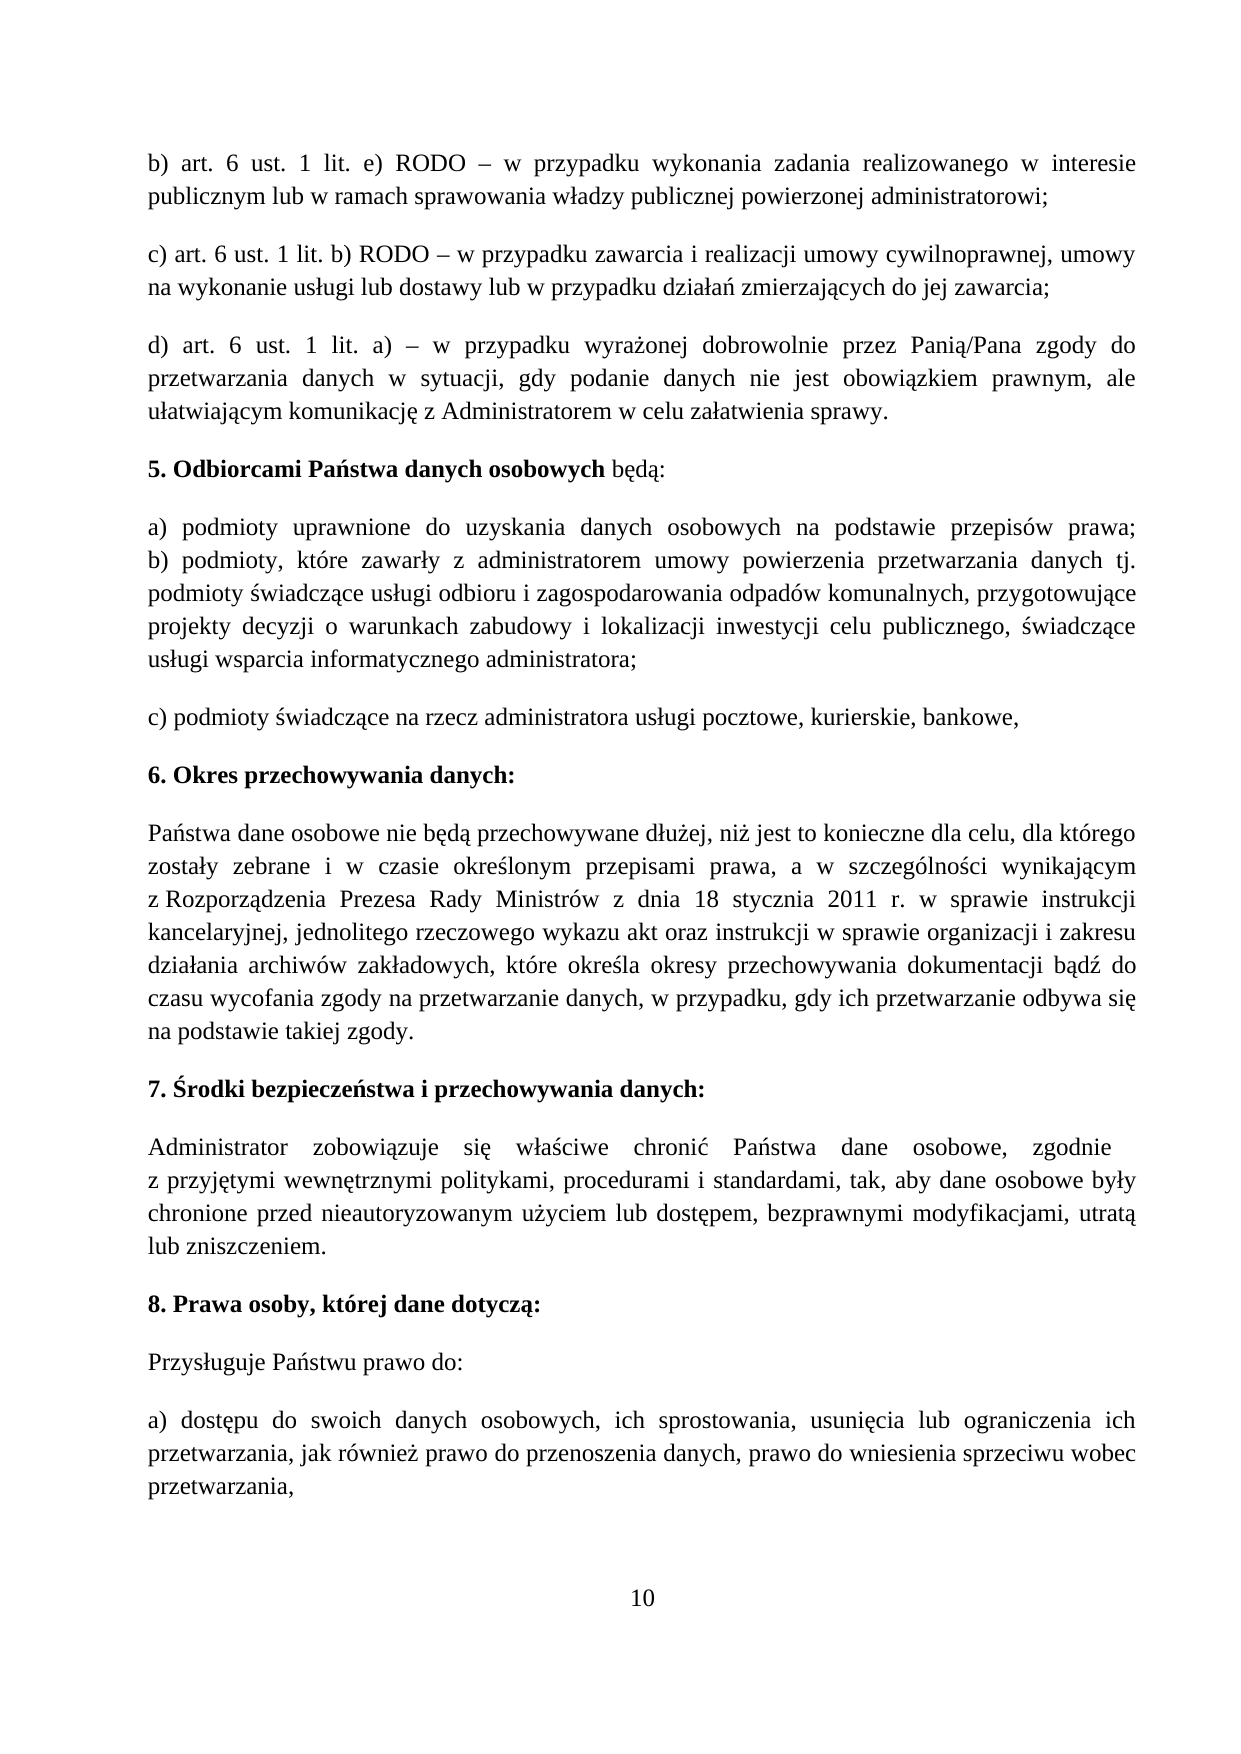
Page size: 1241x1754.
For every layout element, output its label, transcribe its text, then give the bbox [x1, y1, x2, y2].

text 5. Odbiorcami Państwa danych osobowych będą: [148, 454, 1137, 483]
text c) podmioty świadczące na rzecz administratora usługi pocztowe, kurierskie, bankowe, [148, 702, 1137, 731]
text b) art. 6 ust. 1 lit. e) RODO – w przypadku wykonania zadania realizowanego w interesie publicznym lub w ramach sprawowania władzy publicznej powierzonej administratorowi; [148, 148, 1137, 209]
text 6. Okres przechowywania danych: [148, 760, 1137, 789]
text Administrator zobowiązuje się właściwe chronić Państwa dane osobowe, zgodnie z przyjętymi wewnętrznymi politykami, procedurami i standardami, tak, aby dane osobowe były chronione przed nieautoryzowanym użyciem lub dostępem, bezprawnymi modyfikacjami, utratą lub zniszczeniem. [148, 1132, 1137, 1260]
text a) dostępu do swoich danych osobowych, ich sprostowania, usunięcia lub ograniczenia ich przetwarzania, jak również prawo do przenoszenia danych, prawo do wniesienia sprzeciwu wobec przetwarzania, [148, 1405, 1137, 1500]
text 8. Prawa osoby, której dane dotyczą: [148, 1289, 1137, 1318]
text a) podmioty uprawnione do uzyskania danych osobowych na podstawie przepisów prawa; b) podmioty, które zawarły z administratorem umowy powierzenia przetwarzania danych tj. podmioty świadczące usługi odbioru i zagospodarowania odpadów komunalnych, przygotowujące projekty decyzji o warunkach zabudowy i lokalizacji inwestycji celu publicznego, świadczące usługi wsparcia informatycznego administratora; [148, 512, 1137, 673]
text Państwa dane osobowe nie będą przechowywane dłużej, niż jest to konieczne dla celu, dla którego zostały zebrane i w czasie określonym przepisami prawa, a w szczególności wynikającym z Rozporządzenia Prezesa Rady Ministrów z dnia 18 stycznia 2011 r. w sprawie instrukcji kancelaryjnej, jednolitego rzeczowego wykazu akt oraz instrukcji w sprawie organizacji i zakresu działania archiwów zakładowych, które określa okresy przechowywania dokumentacji bądź do czasu wycofania zgody na przetwarzanie danych, w przypadku, gdy ich przetwarzanie odbywa się na podstawie takiej zgody. [148, 818, 1137, 1045]
text 7. Środki bezpieczeństwa i przechowywania danych: [148, 1074, 1137, 1103]
text Przysługuje Państwu prawo do: [148, 1347, 1137, 1376]
text c) art. 6 ust. 1 lit. b) RODO – w przypadku zawarcia i realizacji umowy cywilnoprawnej, umowy na wykonanie usługi lub dostawy lub w przypadku działań zmierzających do jej zawarcia; [148, 239, 1137, 301]
text d) art. 6 ust. 1 lit. a) – w przypadku wyrażonej dobrowolnie przez Panią/Pana zgody do przetwarzania danych w sytuacji, gdy podanie danych nie jest obowiązkiem prawnym, ale ułatwiającym komunikację z Administratorem w celu załatwienia sprawy. [148, 330, 1137, 424]
